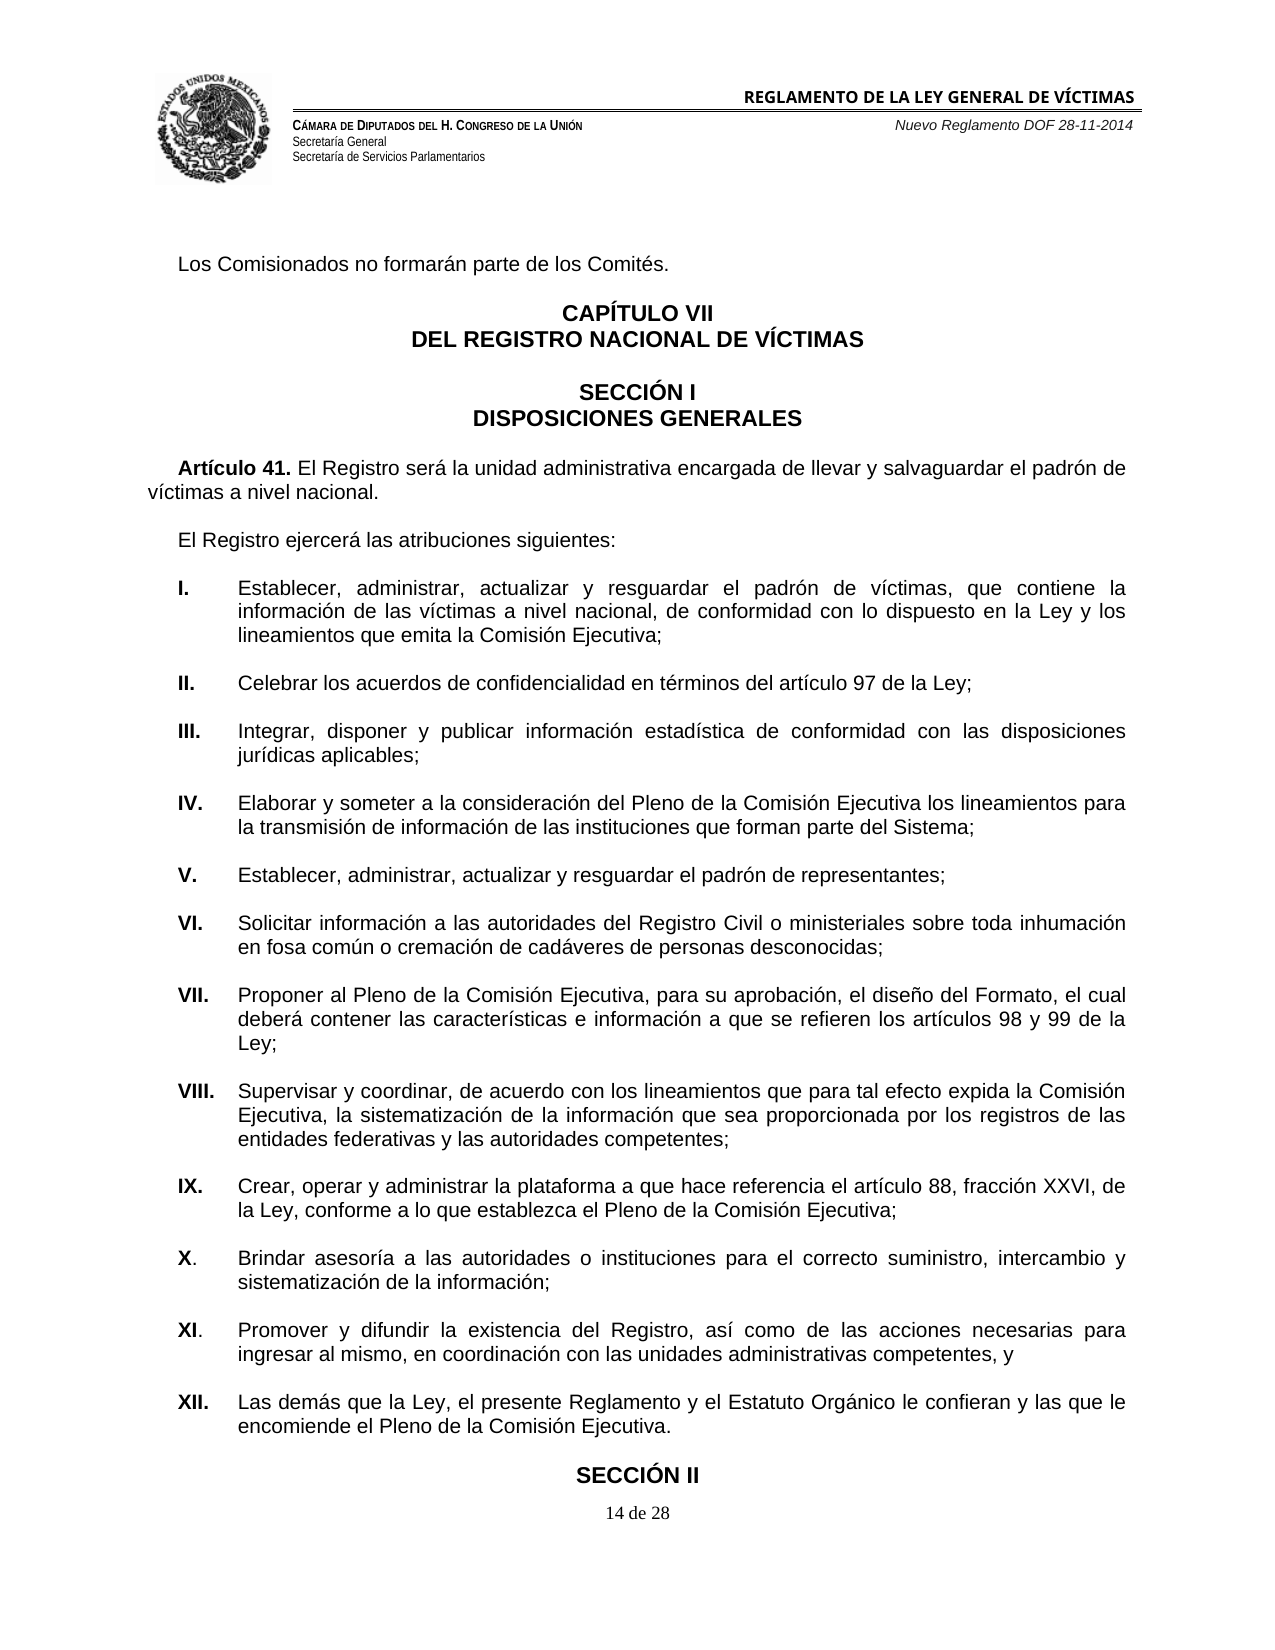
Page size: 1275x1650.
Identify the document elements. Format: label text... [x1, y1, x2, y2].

text SECCIÓN I [148, 379, 1127, 405]
text X. Brindar asesoría a las autoridades o instituciones para el correcto suministro, intercambio y sistematización de la información; [178, 1246, 1127, 1294]
text SECCIÓN II [148, 1462, 1127, 1488]
text DISPOSICIONES GENERALES [148, 405, 1127, 432]
text DEL REGISTRO NACIONAL DE VÍCTIMAS [148, 326, 1127, 352]
text I. Establecer, administrar, actualizar y resguardar el padrón de víctimas, que contiene la información de las víctimas a nivel nacional, de conformidad con lo dispuesto en la Ley y los lineamientos que emita la Comisión Ejecutiva; [178, 575, 1127, 647]
text El Registro ejercerá las atribuciones siguientes: [148, 527, 1127, 551]
text CAPÍTULO VII [148, 300, 1127, 326]
text V. Establecer, administrar, actualizar y resguardar el padrón de representantes; [178, 863, 1127, 887]
text VI. Solicitar información a las autoridades del Registro Civil o ministeriales sobre toda inhumación en fosa común o cremación de cadáveres de personas desconocidas; [178, 911, 1127, 959]
text XII. Las demás que la Ley, el presente Reglamento y el Estatuto Orgánico le confieran y las que le encomiende el Pleno de la Comisión Ejecutiva. [178, 1390, 1127, 1438]
text Los Comisionados no formarán parte de los Comités. [148, 252, 1127, 276]
text VIII. Supervisar y coordinar, de acuerdo con los lineamientos que para tal efecto expida la Comisión Ejecutiva, la sistematización de la información que sea proporcionada por los registros de las entidades federativas y las autoridades competentes; [178, 1078, 1127, 1150]
text IX. Crear, operar y administrar la plataforma a que hace referencia el artículo 88, fracción XXVI, de la Ley, conforme a lo que establezca el Pleno de la Comisión Ejecutiva; [178, 1174, 1127, 1222]
text Artículo 41. El Registro será la unidad administrativa encargada de llevar y salvaguardar el padrón de víctimas a nivel nacional. [148, 456, 1127, 503]
text IV. Elaborar y someter a la consideración del Pleno de la Comisión Ejecutiva los lineamientos para la transmisión de información de las instituciones que forman parte del Sistema; [178, 791, 1127, 839]
text II. Celebrar los acuerdos de confidencialidad en términos del artículo 97 de la Ley; [178, 671, 1127, 695]
text VII. Proponer al Pleno de la Comisión Ejecutiva, para su aprobación, el diseño del Formato, el cual deberá contener las características e información a que se refieren los artículos 98 y 99 de la Ley; [178, 983, 1127, 1054]
text III. Integrar, disponer y publicar información estadística de conformidad con las disposiciones jurídicas aplicables; [178, 719, 1127, 767]
text XI. Promover y difundir la existencia del Registro, así como de las acciones necesarias para ingresar al mismo, en coordinación con las unidades administrativas competentes, y [178, 1318, 1127, 1366]
